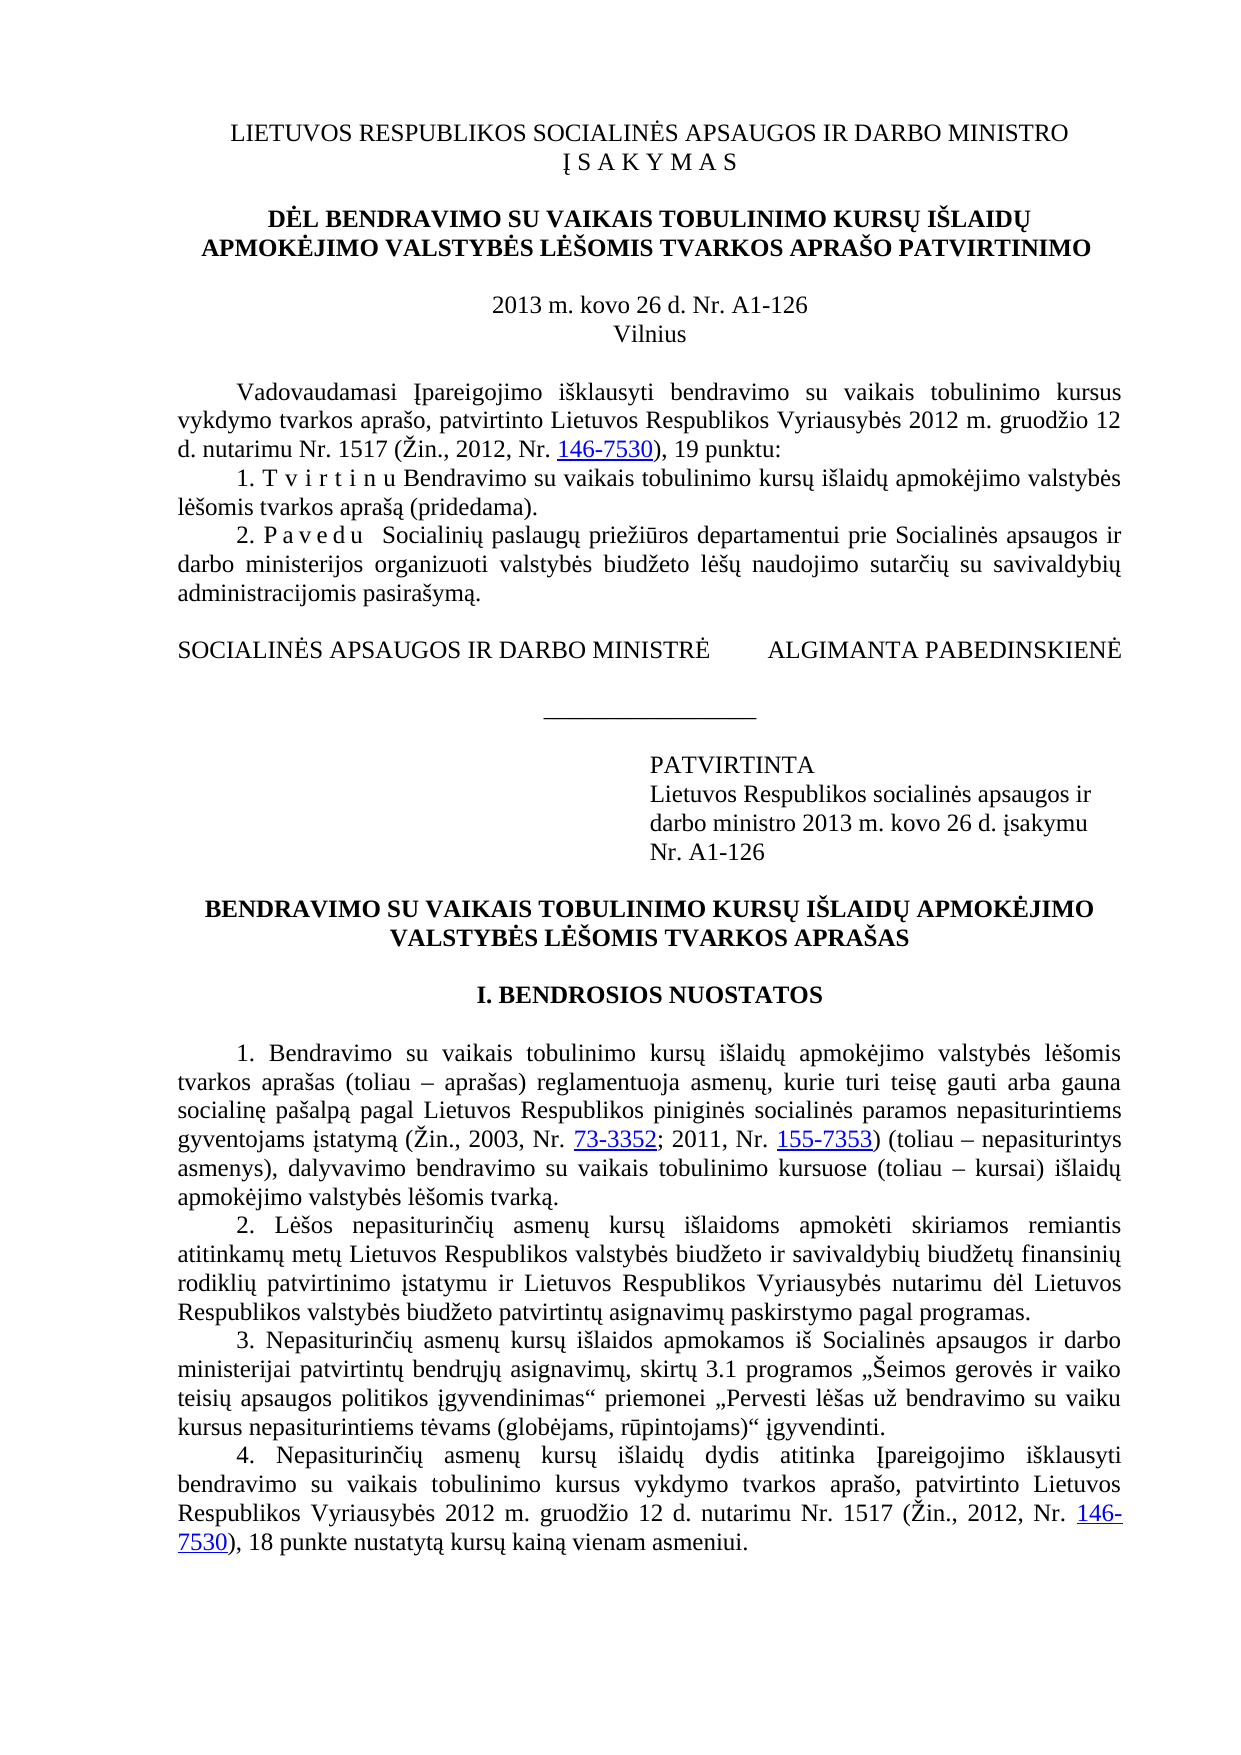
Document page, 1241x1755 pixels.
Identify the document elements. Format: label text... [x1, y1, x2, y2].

text bendravimo su vaikais tobulinimo kursų išlaidų Apmokėjimo valstybės lėšomis Tvarkos aprašas [177, 894, 1122, 952]
text 2013 m. kovo 26 d. Nr. A1-126 [177, 291, 1122, 319]
text 1. Bendravimo su vaikais tobulinimo kursų išlaidų apmokėjimo valstybės lėšomis tvarkos aprašas (toliau – aprašas) reglamentuoja asmenų, kurie turi teisę gauti arba gauna socialinę pašalpą pagal Lietuvos Respublikos piniginės socialinės paramos nepasiturintiems gyventojams įstatymą (Žin., 2003, Nr. 73-3352; 2011, Nr. 155-7353) (toliau – nepasiturintys asmenys), dalyvavimo bendravimo su vaikais tobulinimo kursuose (toliau – kursai) išlaidų apmokėjimo valstybės lėšomis tvarką. [177, 1038, 1122, 1211]
text DĖL bendravimo su vaikais tobulinimo kursų išlaidų apmokėjimo valstybės lėšomis tvarkos aprašO PATVIRTINIMO [177, 204, 1122, 262]
text 2. Lėšos nepasiturinčių asmenų kursų išlaidoms apmokėti skiriamos remiantis atitinkamų metų Lietuvos Respublikos valstybės biudžeto ir savivaldybių biudžetų finansinių rodiklių patvirtinimo įstatymu ir Lietuvos Respublikos Vyriausybės nutarimu dėl Lietuvos Respublikos valstybės biudžeto patvirtintų asignavimų paskirstymo pagal programas. [177, 1211, 1122, 1326]
text PATVIRTINTA [649, 751, 1122, 779]
text _________________ [177, 693, 1122, 722]
text 1. T v i r t i n u Bendravimo su vaikais tobulinimo kursų išlaidų apmokėjimo valstybės lėšomis tvarkos aprašą (pridedama). [177, 463, 1122, 521]
text Vadovaudamasi Įpareigojimo išklausyti bendravimo su vaikais tobulinimo kursus vykdymo tvarkos aprašo, patvirtinto Lietuvos Respublikos Vyriausybės 2012 m. gruodžio 12 d. nutarimu Nr. 1517 (Žin., 2012, Nr. 146-7530), 19 punktu: [177, 377, 1122, 463]
text 4. Nepasiturinčių asmenų kursų išlaidų dydis atitinka Įpareigojimo išklausyti bendravimo su vaikais tobulinimo kursus vykdymo tvarkos aprašo, patvirtinto Lietuvos Respublikos Vyriausybės 2012 m. gruodžio 12 d. nutarimu Nr. 1517 (Žin., 2012, Nr. 146-7530), 18 punkte nustatytą kursų kainą vienam asmeniui. [177, 1441, 1122, 1556]
text 2. Pavedu Socialinių paslaugų priežiūros departamentui prie Socialinės apsaugos ir darbo ministerijos organizuoti valstybės biudžeto lėšų naudojimo sutarčių su savivaldybių administracijomis pasirašymą. [177, 521, 1122, 607]
text i. bendrosios nuostatos [177, 981, 1122, 1009]
text Socialinės apsaugos ir darbo ministrė Algimanta Pabedinskienė [177, 636, 1122, 664]
text Į S A K Y M A S [177, 147, 1122, 176]
text Vilnius [177, 319, 1122, 348]
text Lietuvos Respublikos socialinės apsaugos ir darbo ministro 2013 m. kovo 26 d. įsakymu Nr. A1-126 [649, 779, 1122, 866]
text LIETUVOS RESPUBLIKOS SOCIALINĖS APSAUGOS IR DARBO MINISTRO [177, 118, 1122, 147]
text 3. Nepasiturinčių asmenų kursų išlaidos apmokamos iš Socialinės apsaugos ir darbo ministerijai patvirtintų bendrųjų asignavimų, skirtų 3.1 programos „Šeimos gerovės ir vaiko teisių apsaugos politikos įgyvendinimas“ priemonei „Pervesti lėšas už bendravimo su vaiku kursus nepasiturintiems tėvams (globėjams, rūpintojams)“ įgyvendinti. [177, 1326, 1122, 1441]
